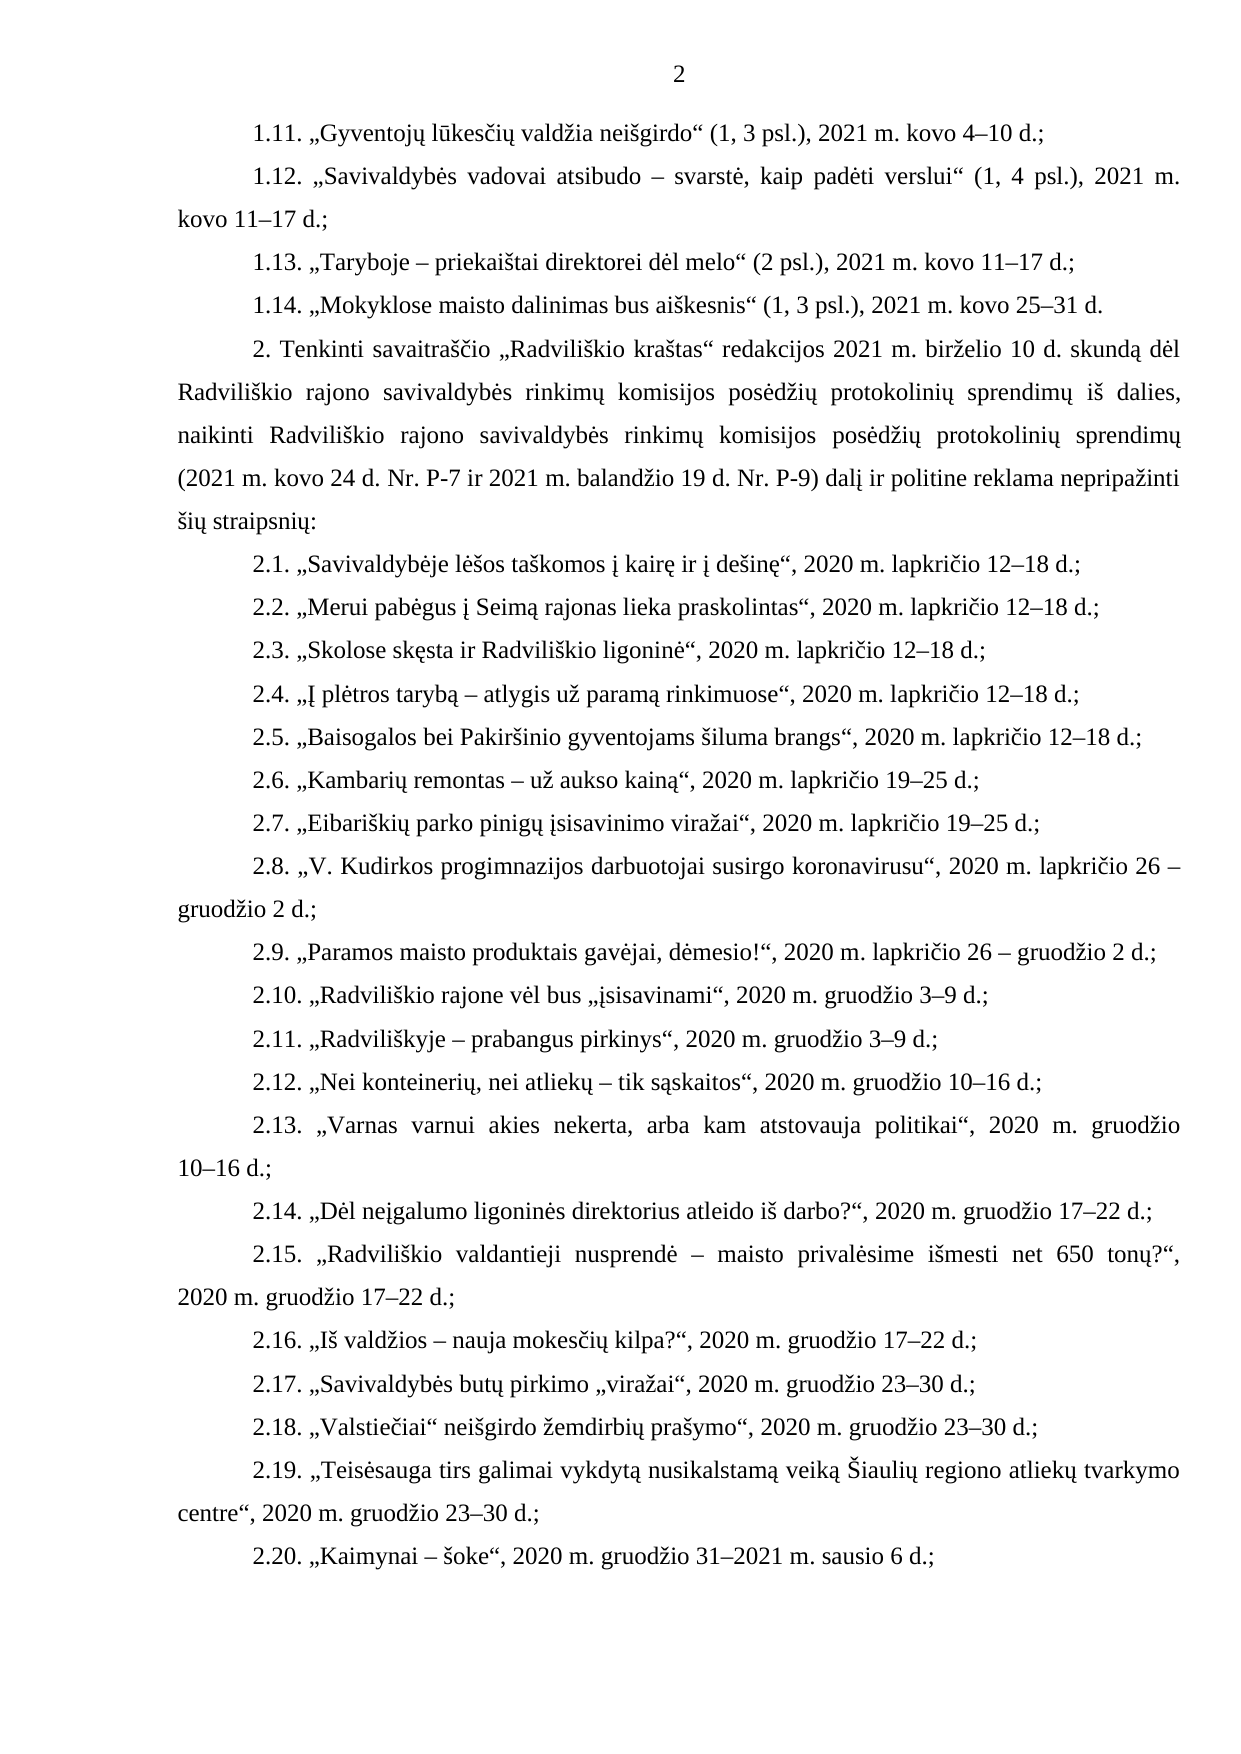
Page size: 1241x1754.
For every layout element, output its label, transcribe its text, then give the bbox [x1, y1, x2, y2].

text 2.11. „Radviliškyje – prabangus pirkinys“, 2020 m. gruodžio 3–9 d.; [177, 1024, 1181, 1052]
text 2.14. „Dėl neįgalumo ligoninės direktorius atleido iš darbo?“, 2020 m. gruodžio 17–22 d.; [177, 1196, 1181, 1225]
text 2.10. „Radviliškio rajone vėl bus „įsisavinami“, 2020 m. gruodžio 3–9 d.; [177, 981, 1181, 1009]
text 1.14. „Mokyklose maisto dalinimas bus aiškesnis“ (1, 3 psl.), 2021 m. kovo 25–31 d. [177, 291, 1181, 319]
text 2.19. „Teisėsauga tirs galimai vykdytą nusikalstamą veiką Šiaulių regiono atliekų tvarkymo centre“, 2020 m. gruodžio 23–30 d.; [177, 1455, 1181, 1527]
text 2.9. „Paramos maisto produktais gavėjai, dėmesio!“, 2020 m. lapkričio 26 – gruodžio 2 d.; [177, 937, 1181, 966]
text 2.6. „Kambarių remontas – už aukso kainą“, 2020 m. lapkričio 19–25 d.; [177, 765, 1181, 794]
text 1.12. „Savivaldybės vadovai atsibudo – svarstė, kaip padėti verslui“ (1, 4 psl.), 2021 m. kovo 11–17 d.; [177, 161, 1181, 233]
text 2. Tenkinti savaitraščio „Radviliškio kraštas“ redakcijos 2021 m. birželio 10 d. skundą dėl Radviliškio rajono savivaldybės rinkimų komisijos posėdžių protokolinių sprendimų iš dalies, naikinti Radviliškio rajono savivaldybės rinkimų komisijos posėdžių protokolinių sprendimų (2021 m. kovo 24 d. Nr. P-7 ir 2021 m. balandžio 19 d. Nr. P-9) dalį ir politine reklama nepripažinti šių straipsnių: [177, 334, 1181, 535]
text 2.15. „Radviliškio valdantieji nusprendė – maisto privalėsime išmesti net 650 tonų?“, 2020 m. gruodžio 17–22 d.; [177, 1239, 1181, 1311]
text 2.2. „Merui pabėgus į Seimą rajonas lieka praskolintas“, 2020 m. lapkričio 12–18 d.; [177, 592, 1181, 621]
text 2.13. „Varnas varnui akies nekerta, arba kam atstovauja politikai“, 2020 m. gruodžio 10–16 d.; [177, 1110, 1181, 1182]
text 2.17. „Savivaldybės butų pirkimo „viražai“, 2020 m. gruodžio 23–30 d.; [177, 1369, 1181, 1397]
text 2.18. „Valstiečiai“ neišgirdo žemdirbių prašymo“, 2020 m. gruodžio 23–30 d.; [177, 1412, 1181, 1441]
text 2.16. „Iš valdžios – nauja mokesčių kilpa?“, 2020 m. gruodžio 17–22 d.; [177, 1326, 1181, 1354]
text 2.7. „Eibariškių parko pinigų įsisavinimo viražai“, 2020 m. lapkričio 19–25 d.; [177, 808, 1181, 837]
text 2.8. „V. Kudirkos progimnazijos darbuotojai susirgo koronavirusu“, 2020 m. lapkričio 26 – gruodžio 2 d.; [177, 851, 1181, 923]
text 2.3. „Skolose skęsta ir Radviliškio ligoninė“, 2020 m. lapkričio 12–18 d.; [177, 636, 1181, 664]
text 2.4. „Į plėtros tarybą – atlygis už paramą rinkimuose“, 2020 m. lapkričio 12–18 d.; [177, 679, 1181, 707]
text 1.13. „Taryboje – priekaištai direktorei dėl melo“ (2 psl.), 2021 m. kovo 11–17 d.; [177, 247, 1181, 276]
text 1.11. „Gyventojų lūkesčių valdžia neišgirdo“ (1, 3 psl.), 2021 m. kovo 4–10 d.; [177, 118, 1181, 147]
text 2.1. „Savivaldybėje lėšos taškomos į kairę ir į dešinę“, 2020 m. lapkričio 12–18 d.; [177, 549, 1181, 578]
text 2.5. „Baisogalos bei Pakiršinio gyventojams šiluma brangs“, 2020 m. lapkričio 12–18 d.; [177, 722, 1181, 751]
text 2.12. „Nei konteinerių, nei atliekų – tik sąskaitos“, 2020 m. gruodžio 10–16 d.; [177, 1067, 1181, 1096]
text 2.20. „Kaimynai – šoke“, 2020 m. gruodžio 31–2021 m. sausio 6 d.; [177, 1541, 1181, 1570]
